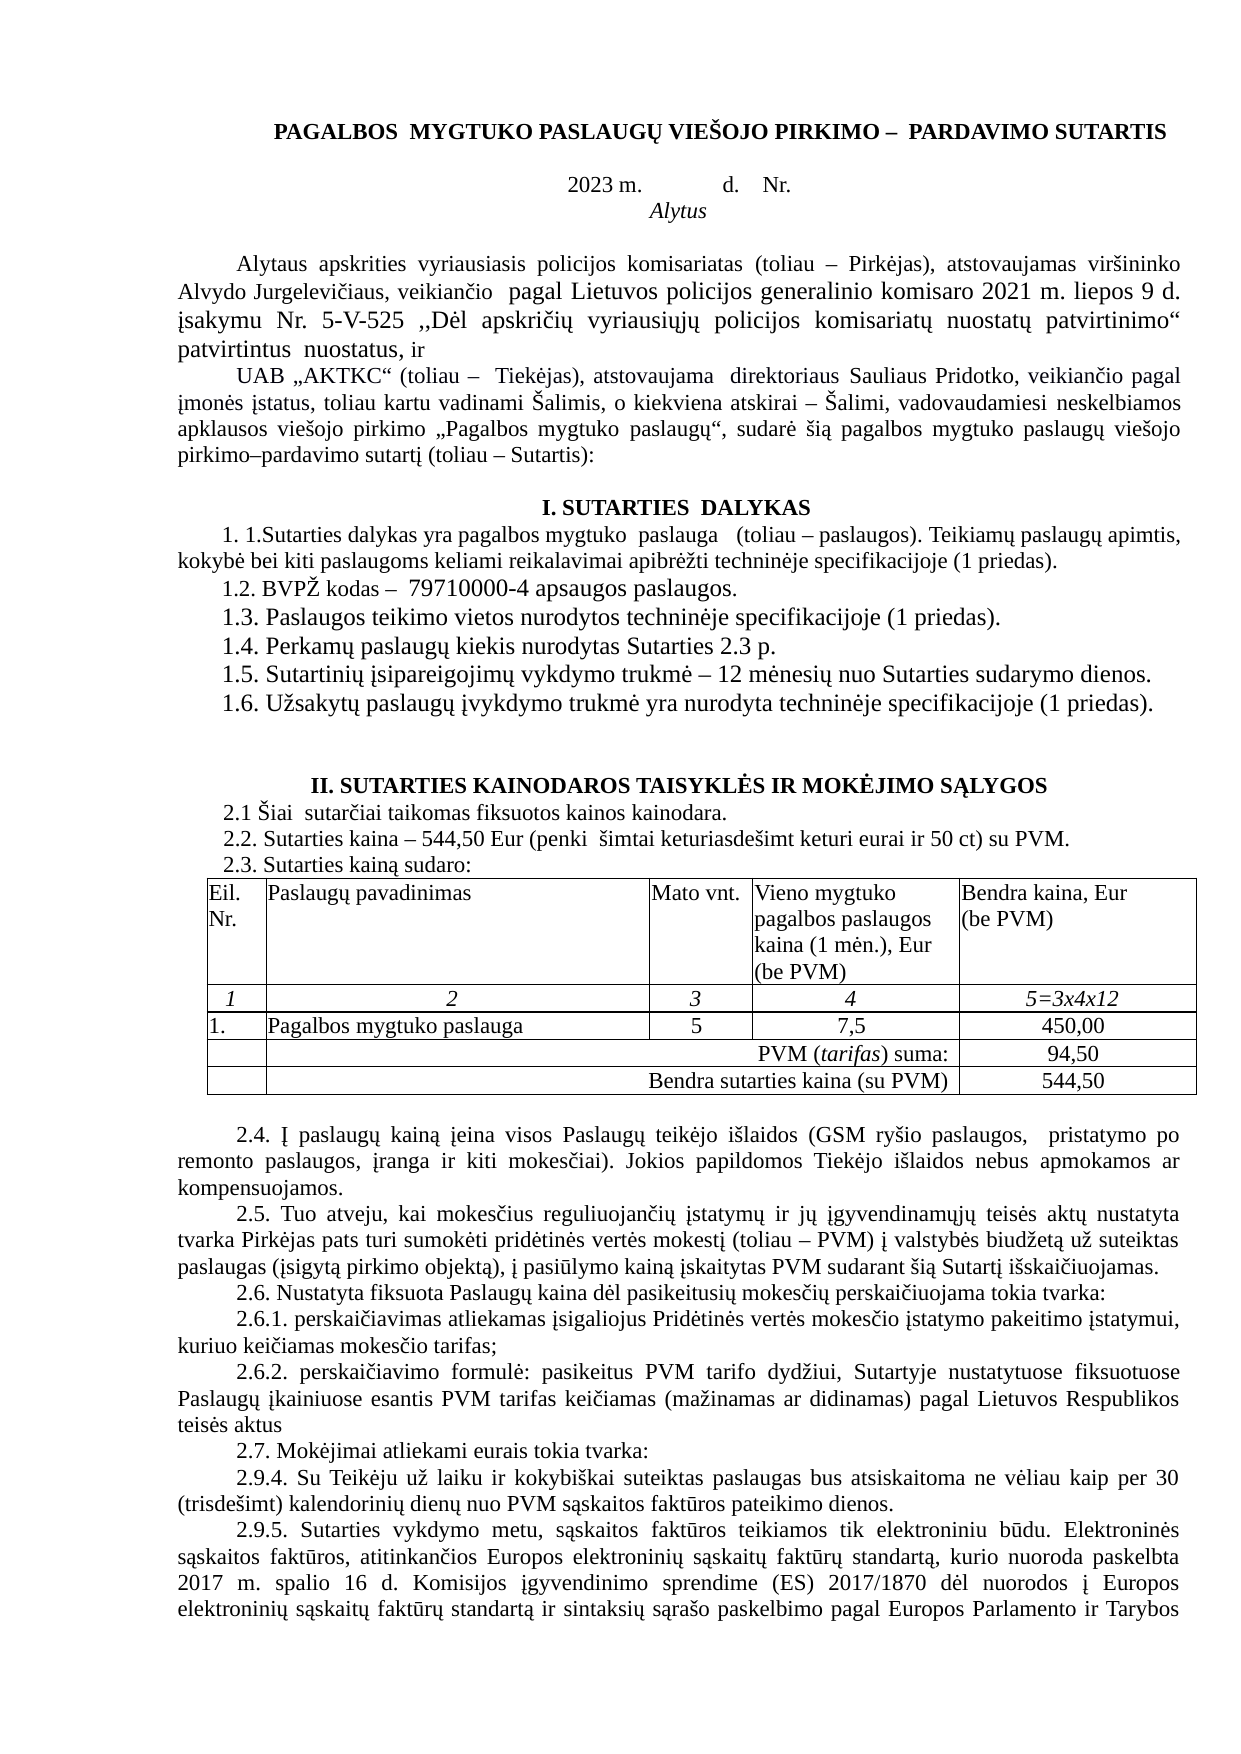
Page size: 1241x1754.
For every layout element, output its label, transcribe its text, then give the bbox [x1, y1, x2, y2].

table_cell 4 [753, 985, 959, 1011]
table_cell 5 [650, 1013, 752, 1039]
text 2.9.4. Su Teikėju už laiku ir kokybiškai suteiktas paslaugas bus atsiskaitoma ne vėliau kaip per 30 (trisdešimt) kalendorinių dienų nuo PVM sąskaitos faktūros pateikimo dienos. [177, 1464, 1181, 1516]
text Alytus [177, 197, 1181, 223]
text UAB „AKTKC“ (toliau – Tiekėjas), atstovaujama direktoriaus Sauliaus Pridotko, veikiančio pagal įmonės įstatus, toliau kartu vadinami Šalimis, o kiekviena atskirai – Šalimi, vadovaudamiesi neskelbiamos apklausos viešojo pirkimo „Pagalbos mygtuko paslaugų“, sudarė šią pagalbos mygtuko paslaugų viešojo pirkimo–pardavimo sutartį (toliau – Sutartis): [177, 362, 1181, 468]
table_header Mato vnt. [650, 879, 752, 984]
table_cell 1. [208, 1013, 266, 1039]
table_cell Pagalbos mygtuko paslauga [267, 1013, 649, 1039]
text 1.6. Užsakytų paslaugų įvykdymo trukmė yra nurodyta techninėje specifikacijoje (1 priedas). [177, 688, 1181, 717]
table_cell Bendra sutarties kaina (su PVM) [267, 1067, 959, 1094]
text Alytaus apskrities vyriausiasis policijos komisariatas (toliau – Pirkėjas), atstovaujamas viršininko Alvydo Jurgelevičiaus, veikiančio pagal Lietuvos policijos generalinio komisaro 2021 m. liepos 9 d. įsakymu Nr. 5-V-525 ,,Dėl apskričių vyriausiųjų policijos komisariatų nuostatų patvirtinimo“ patvirtintus nuostatus, ir [177, 250, 1181, 362]
text 1.2. BVPŽ kodas – 79710000-4 apsaugos paslaugos. [177, 573, 1181, 602]
text PAGALBOS MYGTUKO PASLAUGŲ VIEŠOJO PIRKIMO – PARDAVIMO SUTARTIS [177, 118, 1181, 144]
table_header Eil. Nr. [208, 879, 266, 984]
table_cell 2 [267, 985, 649, 1011]
text 2.4. Į paslaugų kainą įeina visos Paslaugų teikėjo išlaidos (GSM ryšio paslaugos, pristatymo po remonto paslaugos, įranga ir kiti mokesčiai). Jokios papildomos Tiekėjo išlaidos nebus apmokamos ar kompensuojamos. [177, 1121, 1181, 1200]
table_header Bendra kaina, Eur (be PVM) [960, 879, 1196, 984]
table_cell 5=3x4x12 [960, 985, 1196, 1011]
text 1.5. Sutartinių įsipareigojimų vykdymo trukmė – 12 mėnesių nuo Sutarties sudarymo dienos. [177, 659, 1181, 688]
table_cell 1 [208, 985, 266, 1011]
text 2.3. Sutarties kainą sudaro: [177, 851, 1181, 878]
text 2.1 Šiai sutarčiai taikomas fiksuotos kainos kainodara. [177, 798, 1181, 825]
table_header Vieno mygtuko pagalbos paslaugos kaina (1 mėn.), Eur (be PVM) [753, 879, 959, 984]
table_cell [208, 1040, 266, 1066]
table_cell 7,5 [753, 1013, 959, 1039]
text 2.6.2. perskaičiavimo formulė: pasikeitus PVM tarifo dydžiui, Sutartyje nustatytuose fiksuotuose Paslaugų įkainiuose esantis PVM tarifas keičiamas (mažinamas ar didinamas) pagal Lietuvos Respublikos teisės aktus [177, 1358, 1181, 1437]
table_cell 94,50 [960, 1040, 1196, 1066]
text 2.9.5. Sutarties vykdymo metu, sąskaitos faktūros teikiamos tik elektroniniu būdu. Elektroninės sąskaitos faktūros, atitinkančios Europos elektroninių sąskaitų faktūrų standartą, kurio nuoroda paskelbta 2017 m. spalio 16 d. Komisijos įgyvendinimo sprendime (ES) 2017/1870 dėl nuorodos į Europos elektroninių sąskaitų faktūrų standartą ir sintaksių sąrašo paskelbimo pagal Europos Parlamento ir Tarybos [177, 1516, 1181, 1622]
table_header Paslaugų pavadinimas [267, 879, 649, 984]
text 2.5. Tuo atveju, kai mokesčius reguliuojančių įstatymų ir jų įgyvendinamųjų teisės aktų nustatyta tvarka Pirkėjas pats turi sumokėti pridėtinės vertės mokestį (toliau – PVM) į valstybės biudžetą už suteiktas paslaugas (įsigytą pirkimo objektą), į pasiūlymo kainą įskaitytas PVM sudarant šią Sutartį išskaičiuojamas. [177, 1200, 1181, 1279]
text 1.4. Perkamų paslaugų kiekis nurodytas Sutarties 2.3 p. [177, 631, 1181, 659]
text 2.6. Nustatyta fiksuota Paslaugų kaina dėl pasikeitusių mokesčių perskaičiuojama tokia tvarka: [177, 1279, 1181, 1306]
table_cell [208, 1067, 266, 1094]
text 1.3. Paslaugos teikimo vietos nurodytos techninėje specifikacijoje (1 priedas). [177, 602, 1181, 631]
text 2.6.1. perskaičiavimas atliekamas įsigaliojus Pridėtinės vertės mokesčio įstatymo pakeitimo įstatymui, kuriuo keičiamas mokesčio tarifas; [177, 1306, 1181, 1358]
table_cell 544,50 [960, 1067, 1196, 1094]
text I. SUTARTIES DALYKAS [177, 494, 1175, 521]
text 2.2. Sutarties kaina – 544,50 Eur (penki šimtai keturiasdešimt keturi eurai ir 50 ct) su PVM. [177, 825, 1181, 851]
table_cell PVM (tarifas) suma: [267, 1040, 959, 1066]
text 2023 m. d. Nr. [177, 171, 1181, 197]
table_cell 3 [650, 985, 752, 1011]
text II. SUTARTIES KAINODAROS TAISYKLĖS IR MOKĖJIMO SĄLYGOS [177, 772, 1181, 798]
text 2.7. Mokėjimai atliekami eurais tokia tvarka: [177, 1437, 1181, 1464]
text 1. 1.Sutarties dalykas yra pagalbos mygtuko paslauga (toliau – paslaugos). Teikiamų paslaugų apimtis, kokybė bei kiti paslaugoms keliami reikalavimai apibrėžti techninėje specifikacijoje (1 priedas). [177, 521, 1181, 573]
table_cell 450,00 [960, 1013, 1196, 1039]
